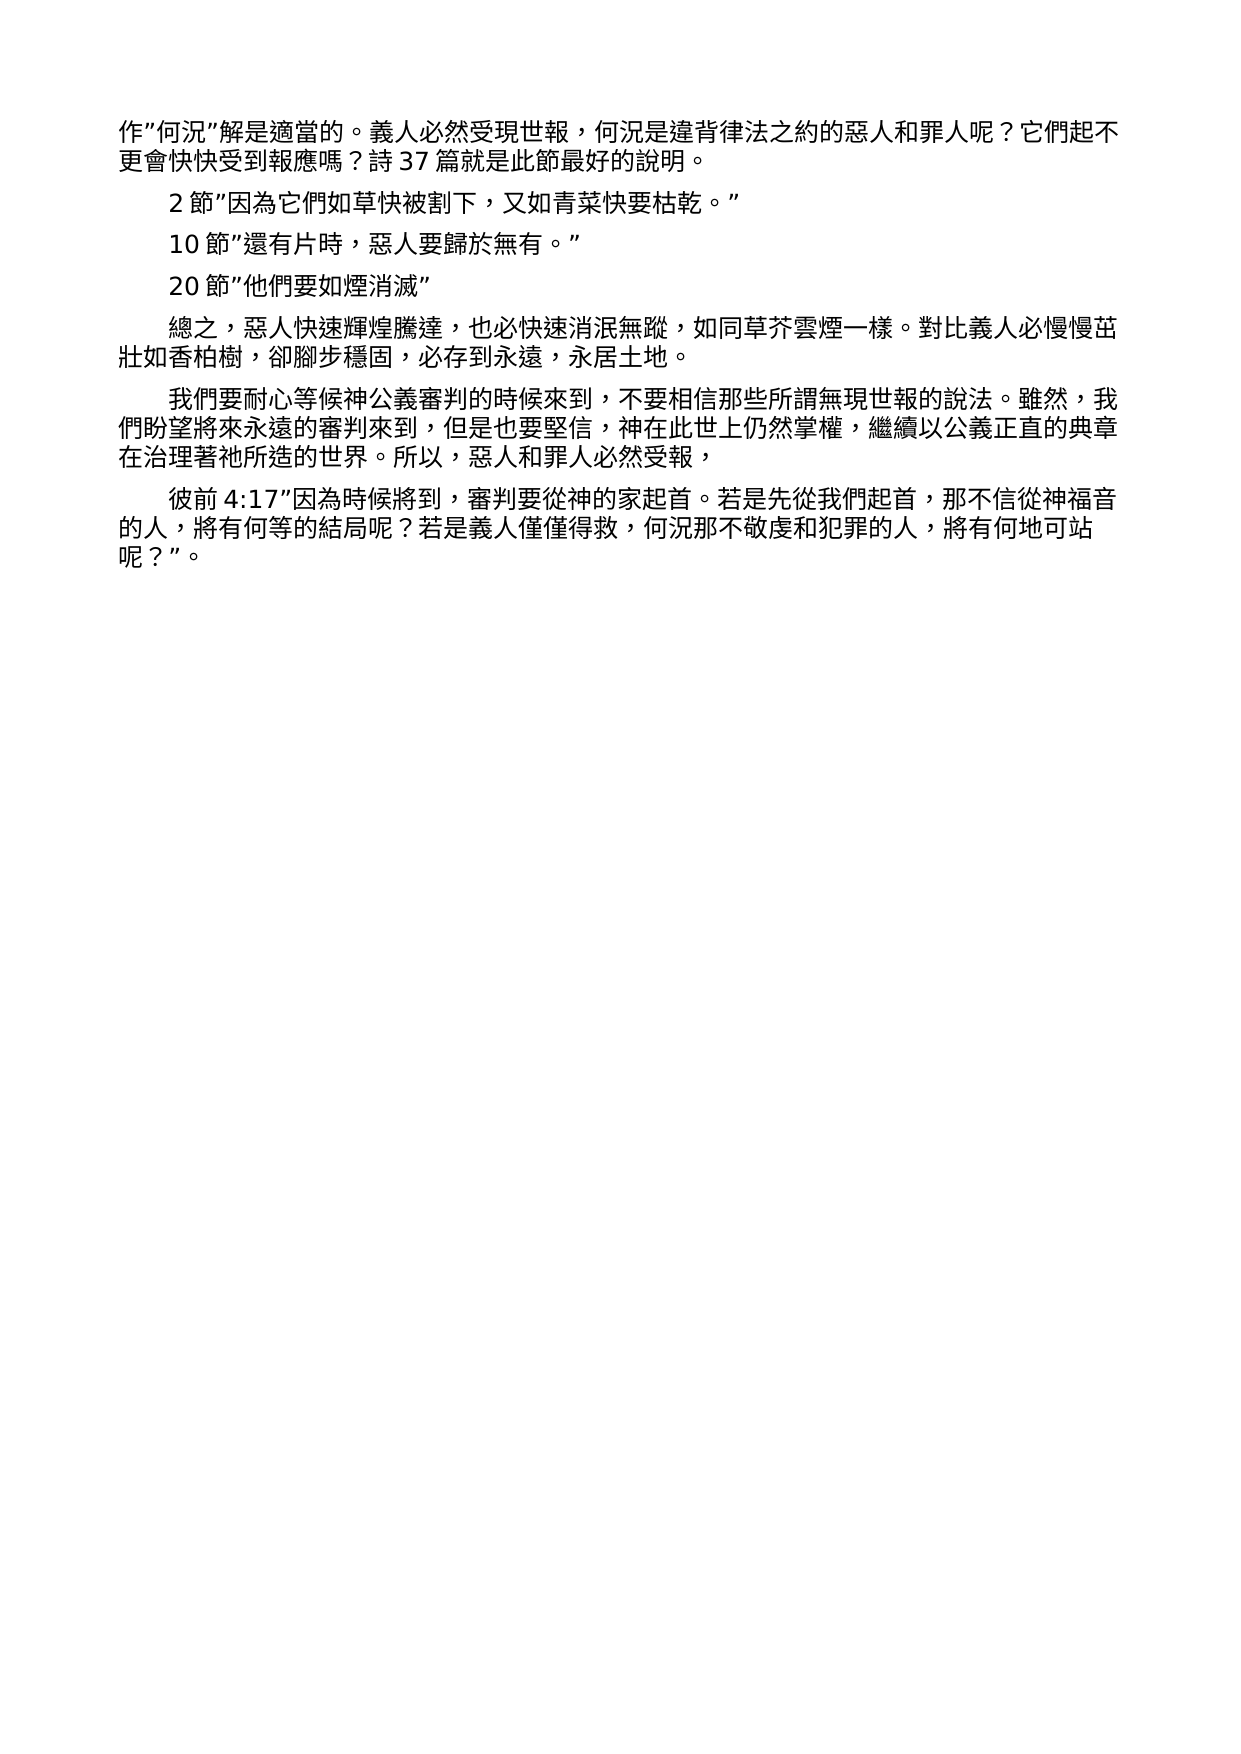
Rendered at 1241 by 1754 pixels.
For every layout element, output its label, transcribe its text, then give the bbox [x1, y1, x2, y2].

text 10節”還有片時，惡人要歸於無有。” [118, 231, 1122, 260]
text 作”何況”解是適當的。義人必然受現世報，何況是違背律法之約的惡人和罪人呢？它們起不更會快快受到報應嗎？詩37篇就是此節最好的說明。 [118, 118, 1122, 176]
text 彼前4:17”因為時候將到，審判要從神的家起首。若是先從我們起首，那不信從神福音的人，將有何等的結局呢？若是義人僅僅得救，何況那不敬虔和犯罪的人，將有何地可站呢？”。 [118, 485, 1122, 572]
text 20節”他們要如煙消滅” [118, 272, 1122, 301]
text 我們要耐心等候神公義審判的時候來到，不要相信那些所謂無現世報的說法。雖然，我們盼望將來永遠的審判來到，但是也要堅信，神在此世上仍然掌權，繼續以公義正直的典章在治理著祂所造的世界。所以，惡人和罪人必然受報， [118, 385, 1122, 472]
text 總之，惡人快速輝煌騰達，也必快速消泯無蹤，如同草芥雲煙一樣。對比義人必慢慢茁壯如香柏樹，卻腳步穩固，必存到永遠，永居土地。 [118, 314, 1122, 372]
text 2節”因為它們如草快被割下，又如青菜快要枯乾。” [118, 189, 1122, 218]
